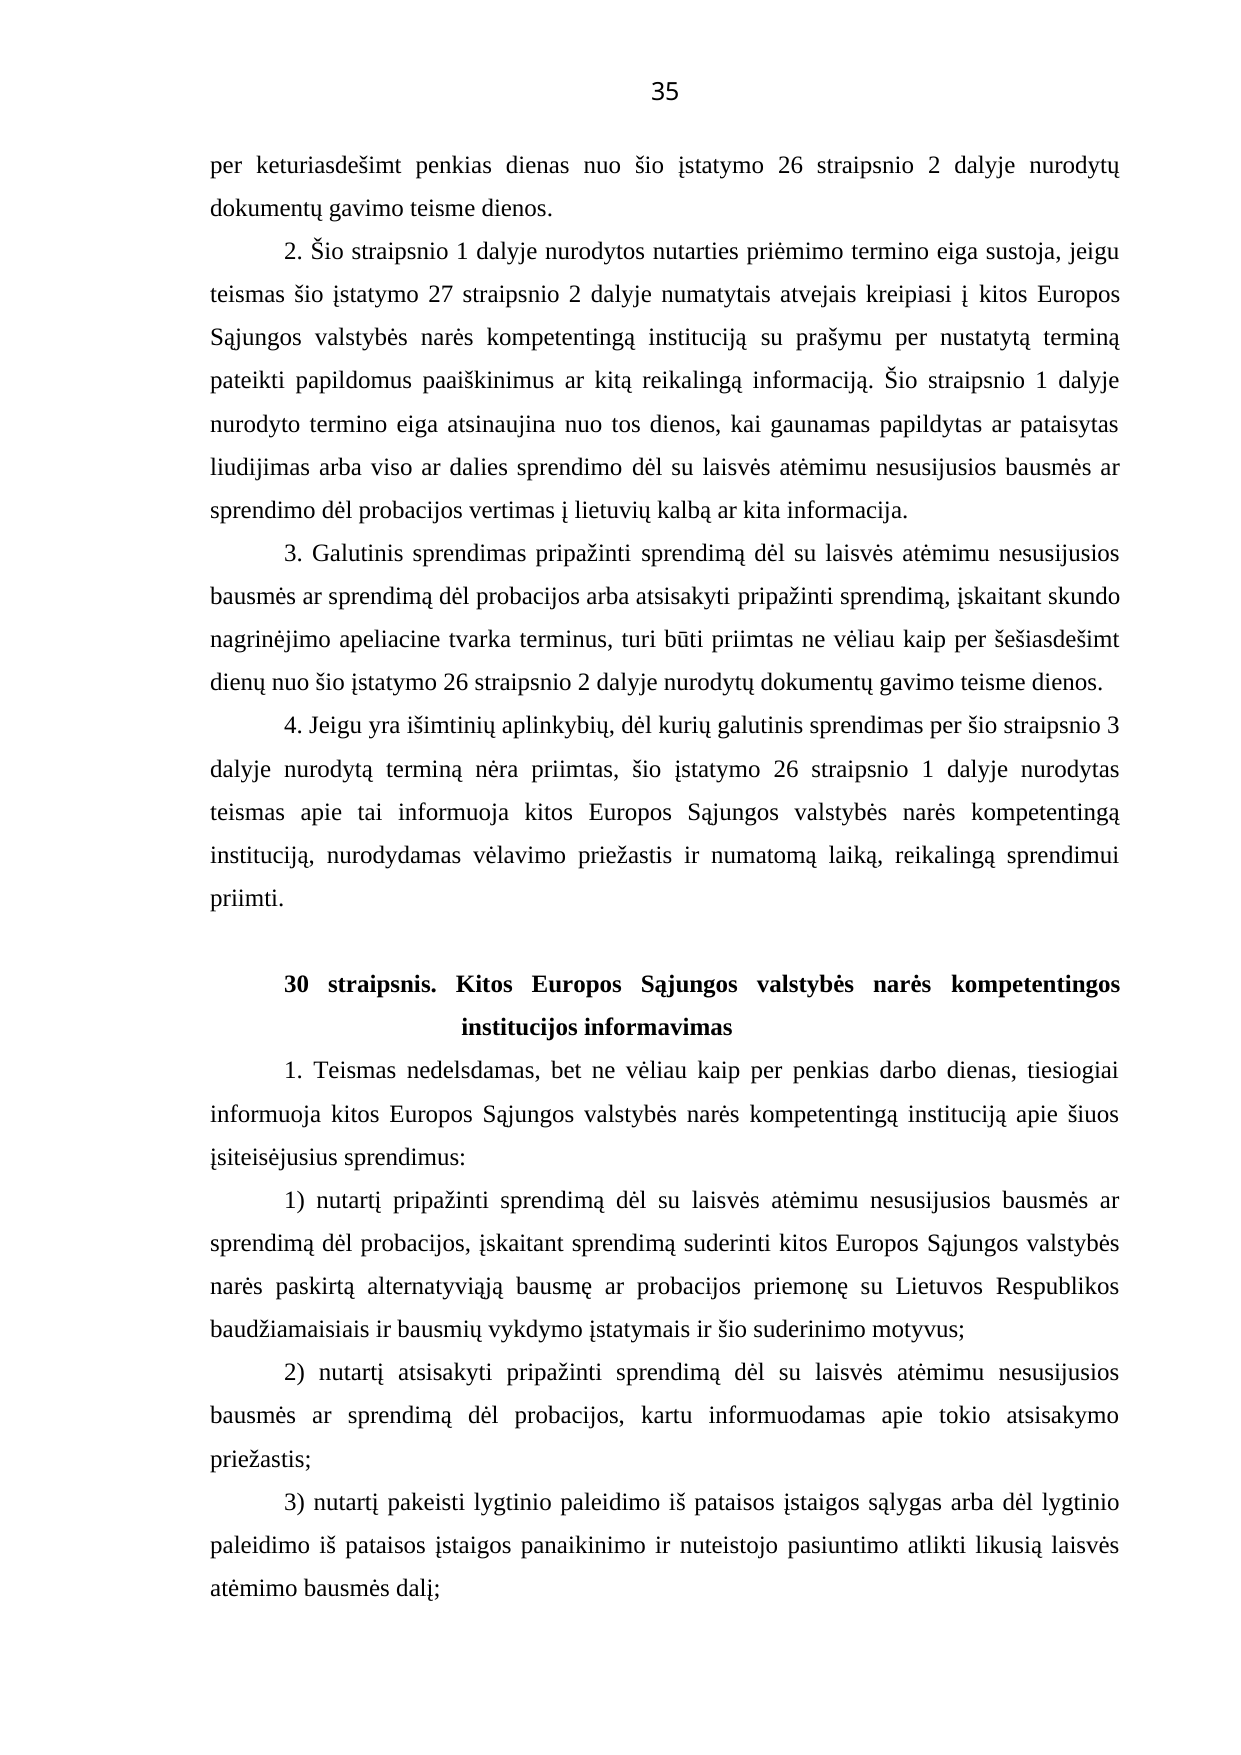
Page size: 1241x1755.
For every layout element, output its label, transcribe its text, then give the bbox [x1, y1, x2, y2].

text 3. Galutinis sprendimas pripažinti sprendimą dėl su laisvės atėmimu nesusijusios bausmės ar sprendimą dėl probacijos arba atsisakyti pripažinti sprendimą, įskaitant skundo nagrinėjimo apeliacine tvarka terminus, turi būti priimtas ne vėliau kaip per šešiasdešimt dienų nuo šio įstatymo 26 straipsnio 2 dalyje nurodytų dokumentų gavimo teisme dienos. [210, 538, 1120, 696]
text 1) nutartį pripažinti sprendimą dėl su laisvės atėmimu nesusijusios bausmės ar sprendimą dėl probacijos, įskaitant sprendimą suderinti kitos Europos Sąjungos valstybės narės paskirtą alternatyviąją bausmę ar probacijos priemonę su Lietuvos Respublikos baudžiamaisiais ir bausmių vykdymo įstatymais ir šio suderinimo motyvus; [210, 1185, 1120, 1343]
text per keturiasdešimt penkias dienas nuo šio įstatymo 26 straipsnio 2 dalyje nurodytų dokumentų gavimo teisme dienos. [210, 150, 1120, 222]
text 3) nutartį pakeisti lygtinio paleidimo iš pataisos įstaigos sąlygas arba dėl lygtinio paleidimo iš pataisos įstaigos panaikinimo ir nuteistojo pasiuntimo atlikti likusią laisvės atėmimo bausmės dalį; [210, 1487, 1120, 1602]
text 30 straipsnis. Kitos Europos Sąjungos valstybės narės kompetentingos institucijos informavimas [284, 969, 1120, 1041]
text 1. Teismas nedelsdamas, bet ne vėliau kaip per penkias darbo dienas, tiesiogiai informuoja kitos Europos Sąjungos valstybės narės kompetentingą instituciją apie šiuos įsiteisėjusius sprendimus: [210, 1056, 1120, 1171]
text 4. Jeigu yra išimtinių aplinkybių, dėl kurių galutinis sprendimas per šio straipsnio 3 dalyje nurodytą terminą nėra priimtas, šio įstatymo 26 straipsnio 1 dalyje nurodytas teismas apie tai informuoja kitos Europos Sąjungos valstybės narės kompetentingą instituciją, nurodydamas vėlavimo priežastis ir numatomą laiką, reikalingą sprendimui priimti. [210, 711, 1120, 912]
text 2) nutartį atsisakyti pripažinti sprendimą dėl su laisvės atėmimu nesusijusios bausmės ar sprendimą dėl probacijos, kartu informuodamas apie tokio atsisakymo priežastis; [210, 1357, 1120, 1472]
text 2. Šio straipsnio 1 dalyje nurodytos nutarties priėmimo termino eiga sustoja, jeigu teismas šio įstatymo 27 straipsnio 2 dalyje numatytais atvejais kreipiasi į kitos Europos Sąjungos valstybės narės kompetentingą instituciją su prašymu per nustatytą terminą pateikti papildomus paaiškinimus ar kitą reikalingą informaciją. Šio straipsnio 1 dalyje nurodyto termino eiga atsinaujina nuo tos dienos, kai gaunamas papildytas ar pataisytas liudijimas arba viso ar dalies sprendimo dėl su laisvės atėmimu nesusijusios bausmės ar sprendimo dėl probacijos vertimas į lietuvių kalbą ar kita informacija. [210, 236, 1120, 524]
